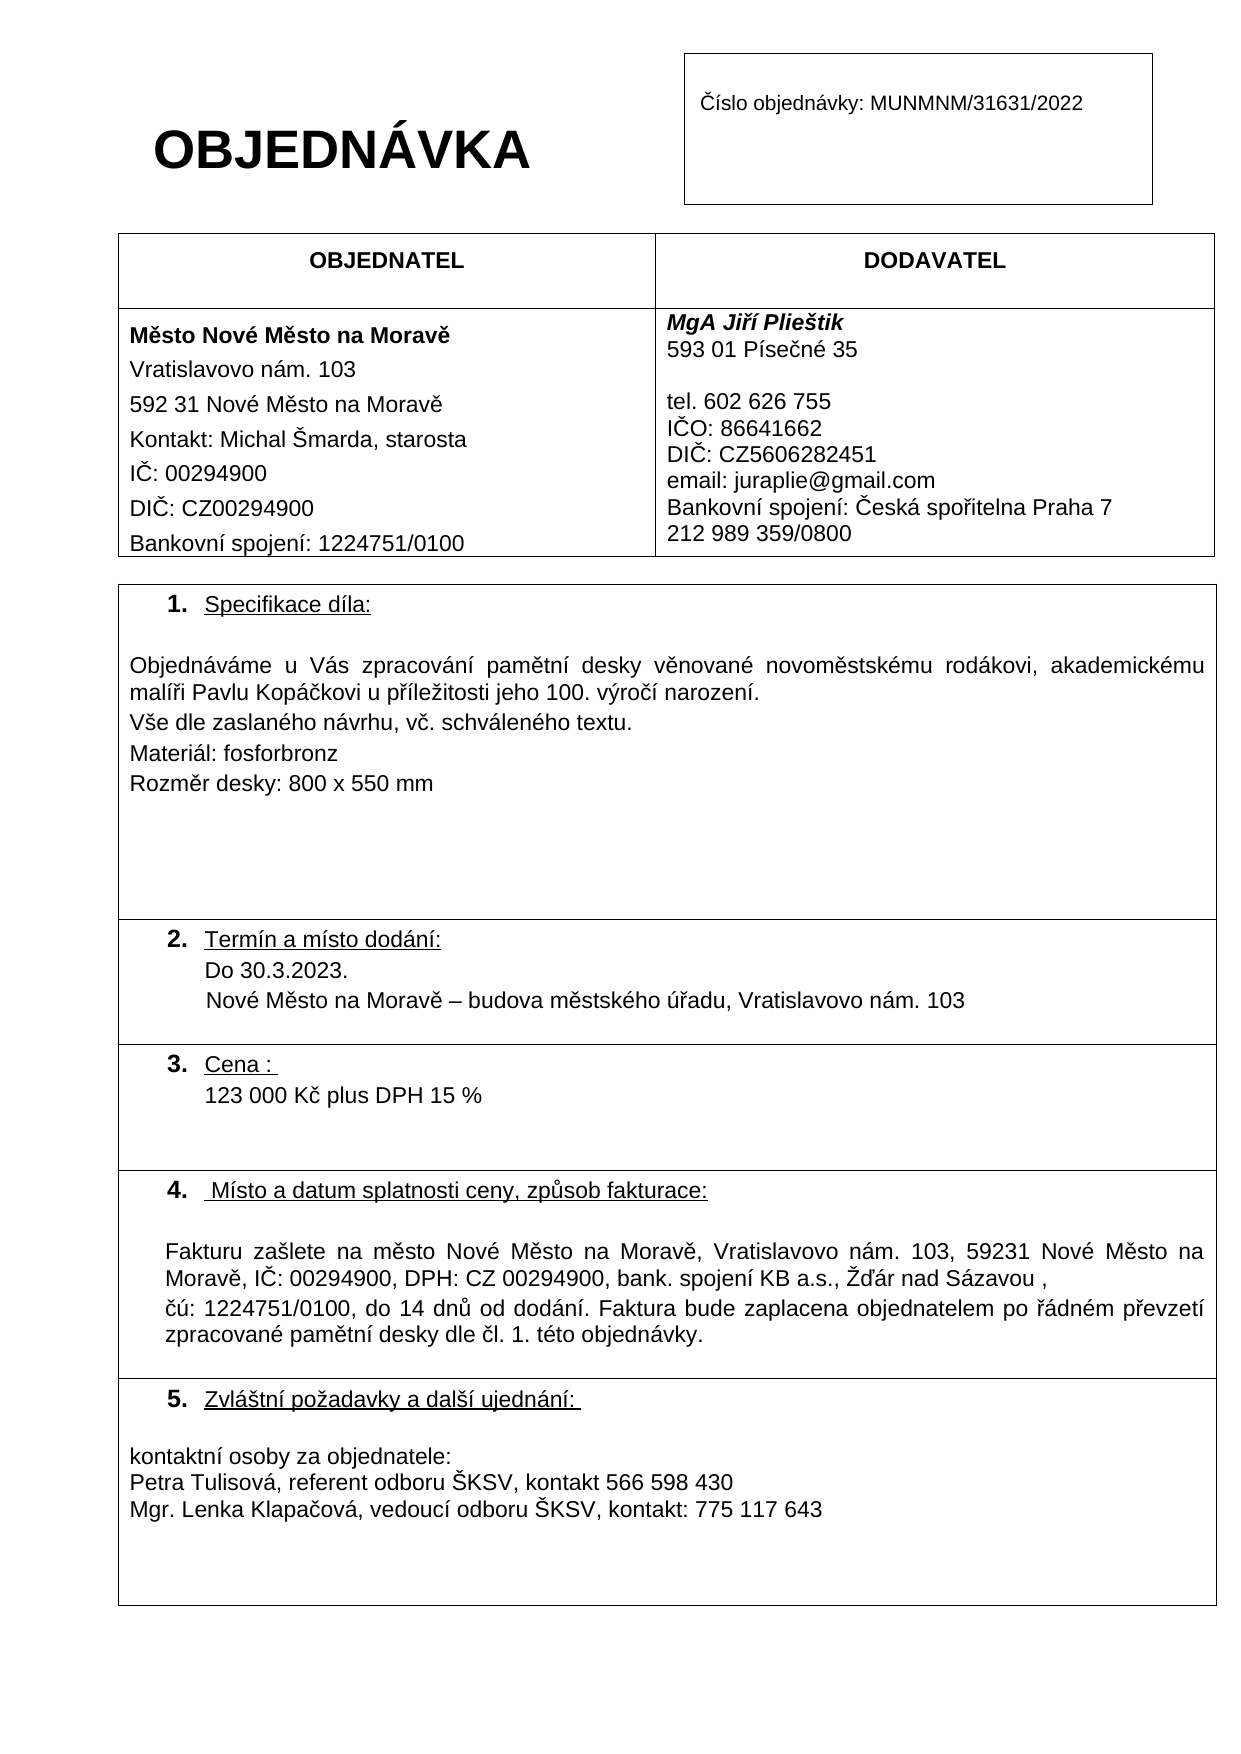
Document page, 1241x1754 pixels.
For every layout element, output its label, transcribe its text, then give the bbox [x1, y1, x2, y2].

table_cell Termín a místo dodání: Do 30.3.2023. Nové Město na Moravě – budova městského úřadu, Vratislavovo nám. 103 [119, 920, 1216, 1044]
table_cell MgA Jiří Plieštik 593 01 Písečné 35 tel. 602 626 755 IČO: 86641662 DIČ: CZ5606282451 email: juraplie@gmail.com Bankovní spojení: Česká spořitelna Praha 7 212 989 359/0800 [656, 309, 1214, 556]
table_header DODAVATEL [656, 234, 1214, 308]
text Číslo objednávky: MUNMNM/31631/2022 [700, 91, 1137, 115]
table_cell Zvláštní požadavky a další ujednání: kontaktní osoby za objednatele: Petra Tulisová, referent odboru ŠKSV, kontakt 566 598 430 Mgr. Lenka Klapačová, vedoucí odboru ŠKSV, kontakt: 775 117 643 [119, 1379, 1216, 1605]
table_header OBJEDNATEL [119, 234, 655, 308]
table_cell Cena : 123 000 Kč plus DPH 15 % [119, 1045, 1216, 1169]
table_cell Místo a datum splatnosti ceny, způsob fakturace: Fakturu zašlete na město Nové Město na Moravě, Vratislavovo nám. 103, 59231 Nové Město na Moravě, IČ: 00294900, DPH: CZ 00294900, bank. spojení KB a.s., Žďár nad Sázavou , čú: 1224751/0100, do 14 dnů od dodání. Faktura bude zaplacena objednatelem po řádném převzetí zpracované pamětní desky dle čl. 1. této objednávky. [119, 1171, 1216, 1378]
table_cell Město Nové Město na Moravě Vratislavovo nám. 103 592 31 Nové Město na Moravě Kontakt: Michal Šmarda, starosta IČ: 00294900 DIČ: CZ00294900 Bankovní spojení: 1224751/0100 [119, 309, 655, 556]
text OBJEDNÁVKA [118, 118, 683, 180]
table_header Specifikace díla: Objednáváme u Vás zpracování pamětní desky věnované novoměstskému rodákovi, akademickému malíři Pavlu Kopáčkovi u příležitosti jeho 100. výročí narození. Vše dle zaslaného návrhu, vč. schváleného textu. Materiál: fosforbronz Rozměr desky: 800 x 550 mm [119, 585, 1216, 918]
